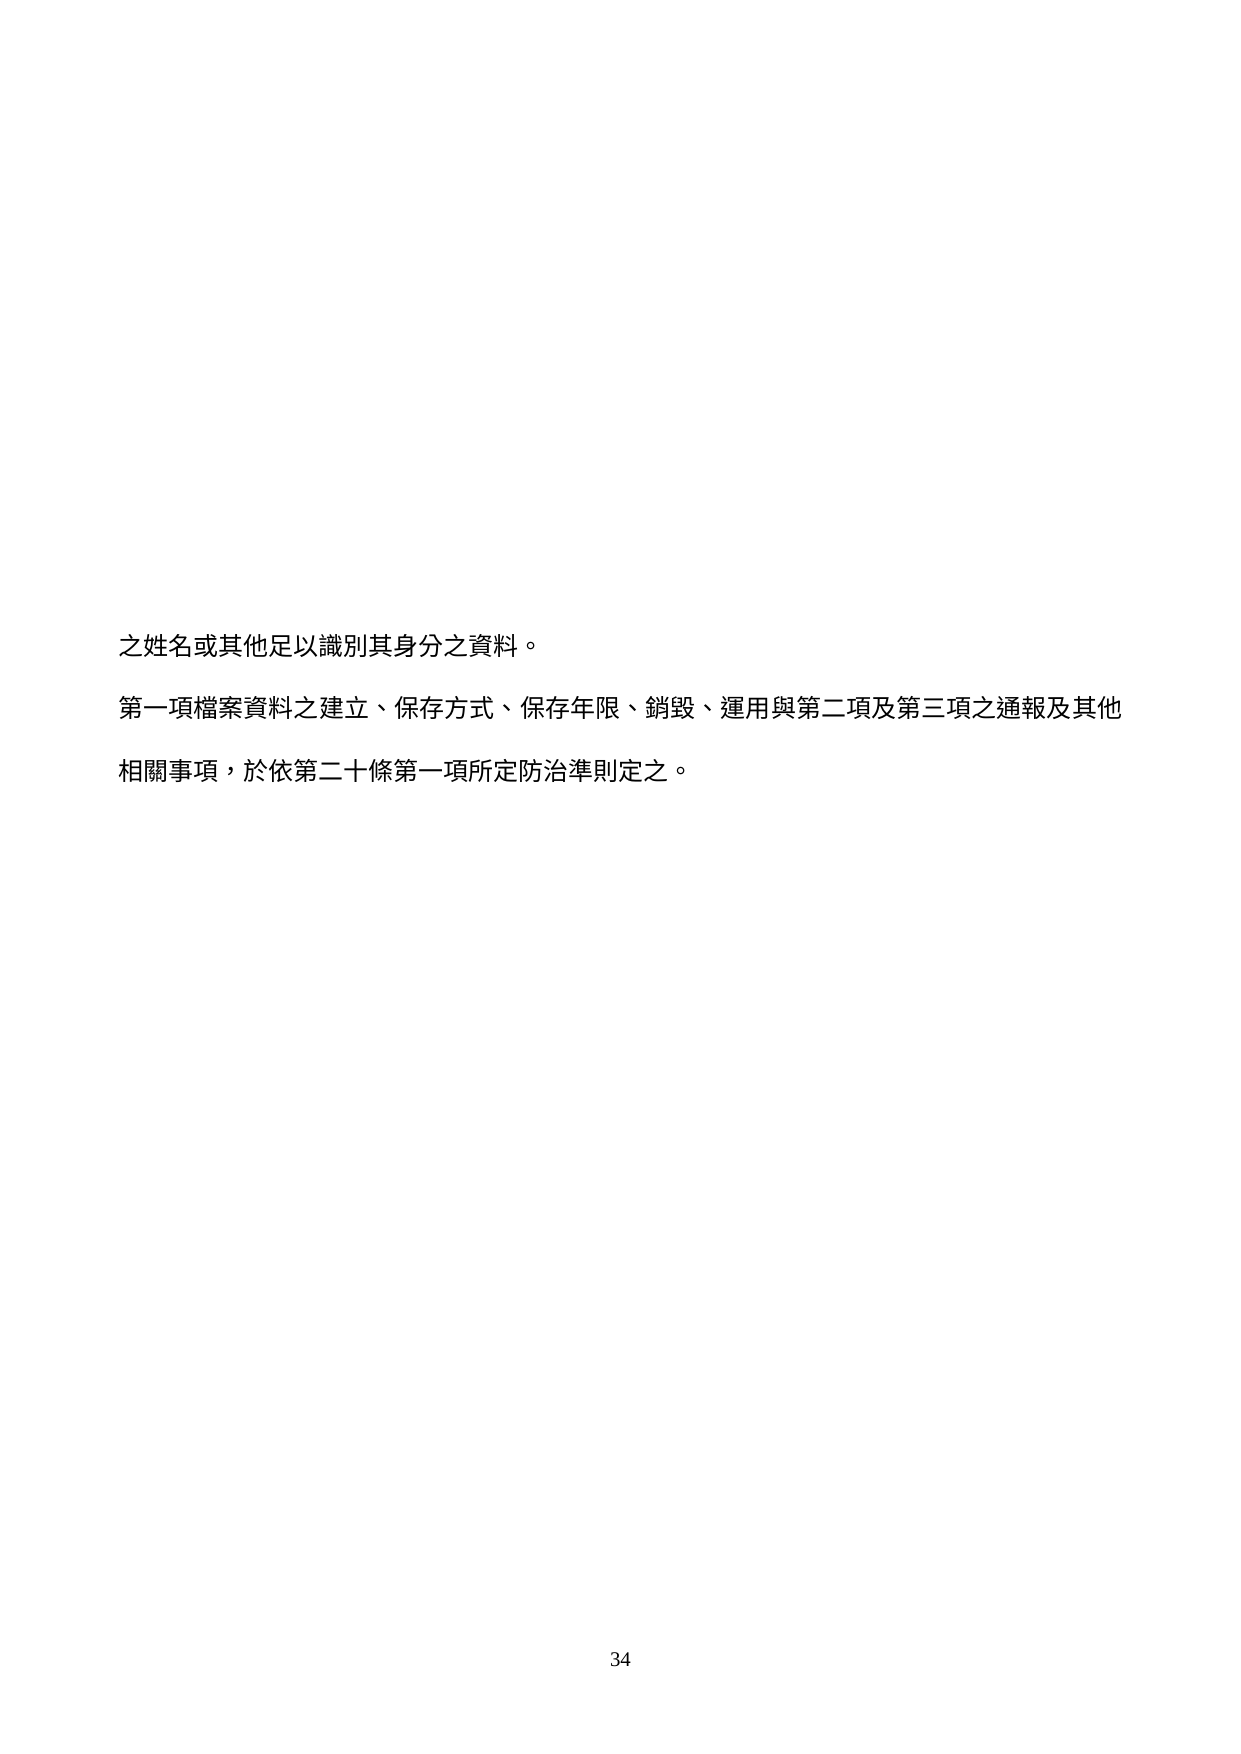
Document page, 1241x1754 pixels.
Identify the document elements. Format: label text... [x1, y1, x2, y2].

text 之姓名或其他足以識別其身分之資料。 [118, 603, 1122, 665]
text 第一項檔案資料之建立、保存方式、保存年限、銷毀、運用與第二項及第三項之通報及其他相關事項，於依第二十條第一項所定防治準則定之。 [118, 665, 1122, 790]
